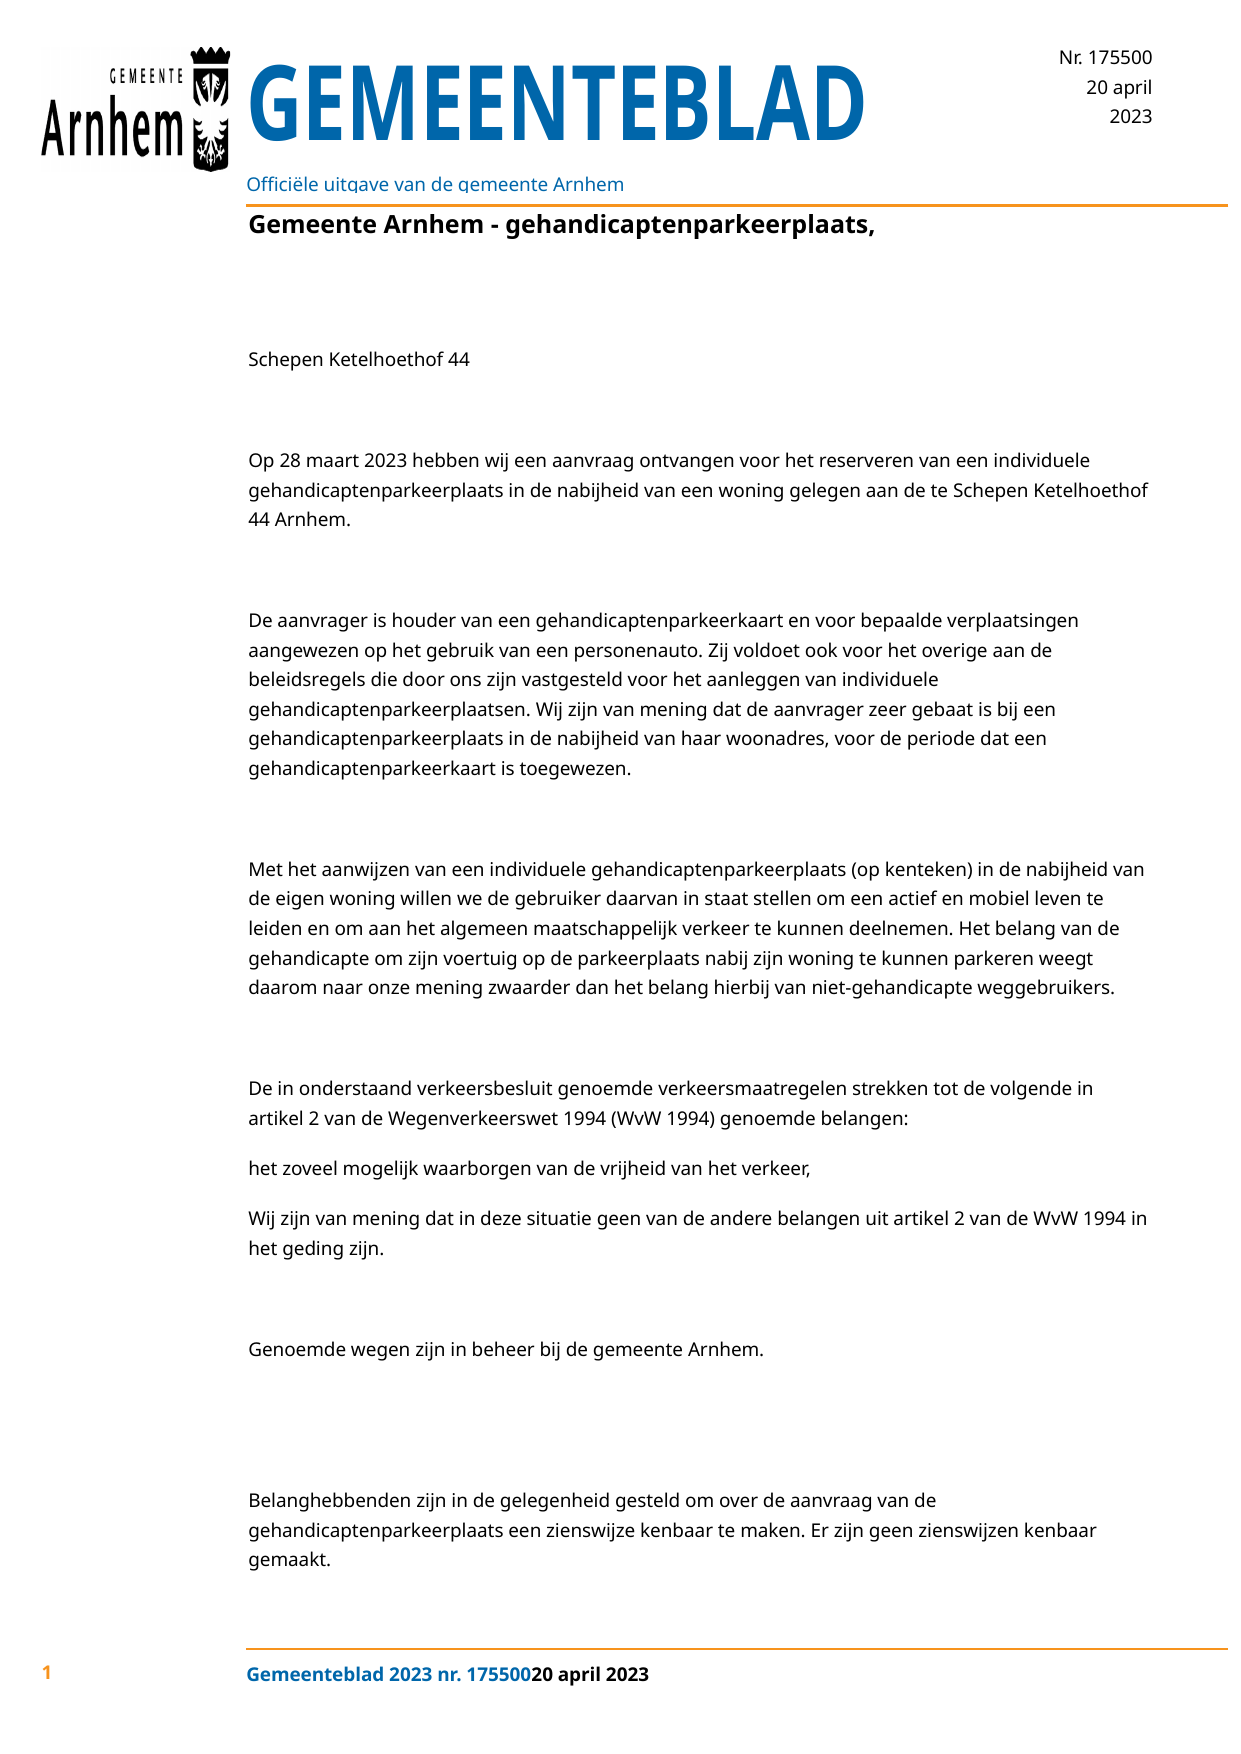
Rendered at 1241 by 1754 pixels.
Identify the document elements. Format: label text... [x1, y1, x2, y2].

text het zoveel mogelijk waarborgen van de vrijheid van het verkeer, [248, 1155, 1152, 1181]
picture [41, 47, 231, 172]
text Gemeente Arnhem - gehandicaptenparkeerplaats, [248, 207, 1152, 241]
text Genoemde wegen zijn in beheer bij de gemeente Arnhem. [248, 1336, 1152, 1362]
text Schepen Ketelhoethof 44 [248, 346, 1152, 372]
text Belanghebbenden zijn in de gelegenheid gesteld om over de aanvraag van de gehandicaptenparkeerplaats een zienswijze kenbaar te maken. Er zijn geen zienswijzen kenbaar gemaakt. [248, 1487, 1152, 1572]
text Wij zijn van mening dat in deze situatie geen van de andere belangen uit artikel 2 van de WvW 1994 in het geding zijn. [248, 1206, 1152, 1261]
text Op 28 maart 2023 hebben wij een aanvraag ontvangen voor het reserveren van een individuele gehandicaptenparkeerplaats in de nabijheid van een woning gelegen aan de te Schepen Ketelhoethof 44 Arnhem. [248, 447, 1152, 532]
text De aanvrager is houder van een gehandicaptenparkeerkaart en voor bepaalde verplaatsingen aangewezen op het gebruik van een personenauto. Zij voldoet ook voor het overige aan de beleidsregels die door ons zijn vastgesteld voor het aanleggen van individuele gehandicaptenparkeerplaatsen. Wij zijn van mening dat de aanvrager zeer gebaat is bij een gehandicaptenparkeerplaats in de nabijheid van haar woonadres, voor de periode dat een gehandicaptenparkeerkaart is toegewezen. [248, 607, 1152, 781]
text De in onderstaand verkeersbesluit genoemde verkeersmaatregelen strekken tot de volgende in artikel 2 van de Wegenverkeerswet 1994 (WvW 1994) genoemde belangen: [248, 1075, 1152, 1131]
text Met het aanwijzen van een individuele gehandicaptenparkeerplaats (op kenteken) in de nabijheid van de eigen woning willen we de gebruiker daarvan in staat stellen om een actief en mobiel leven te leiden en om aan het algemeen maatschappelijk verkeer te kunnen deelnemen. Het belang van de gehandicapte om zijn voertuig op de parkeerplaats nabij zijn woning te kunnen parkeren weegt daarom naar onze mening zwaarder dan het belang hierbij van niet-gehandicapte weggebruikers. [248, 856, 1152, 1000]
